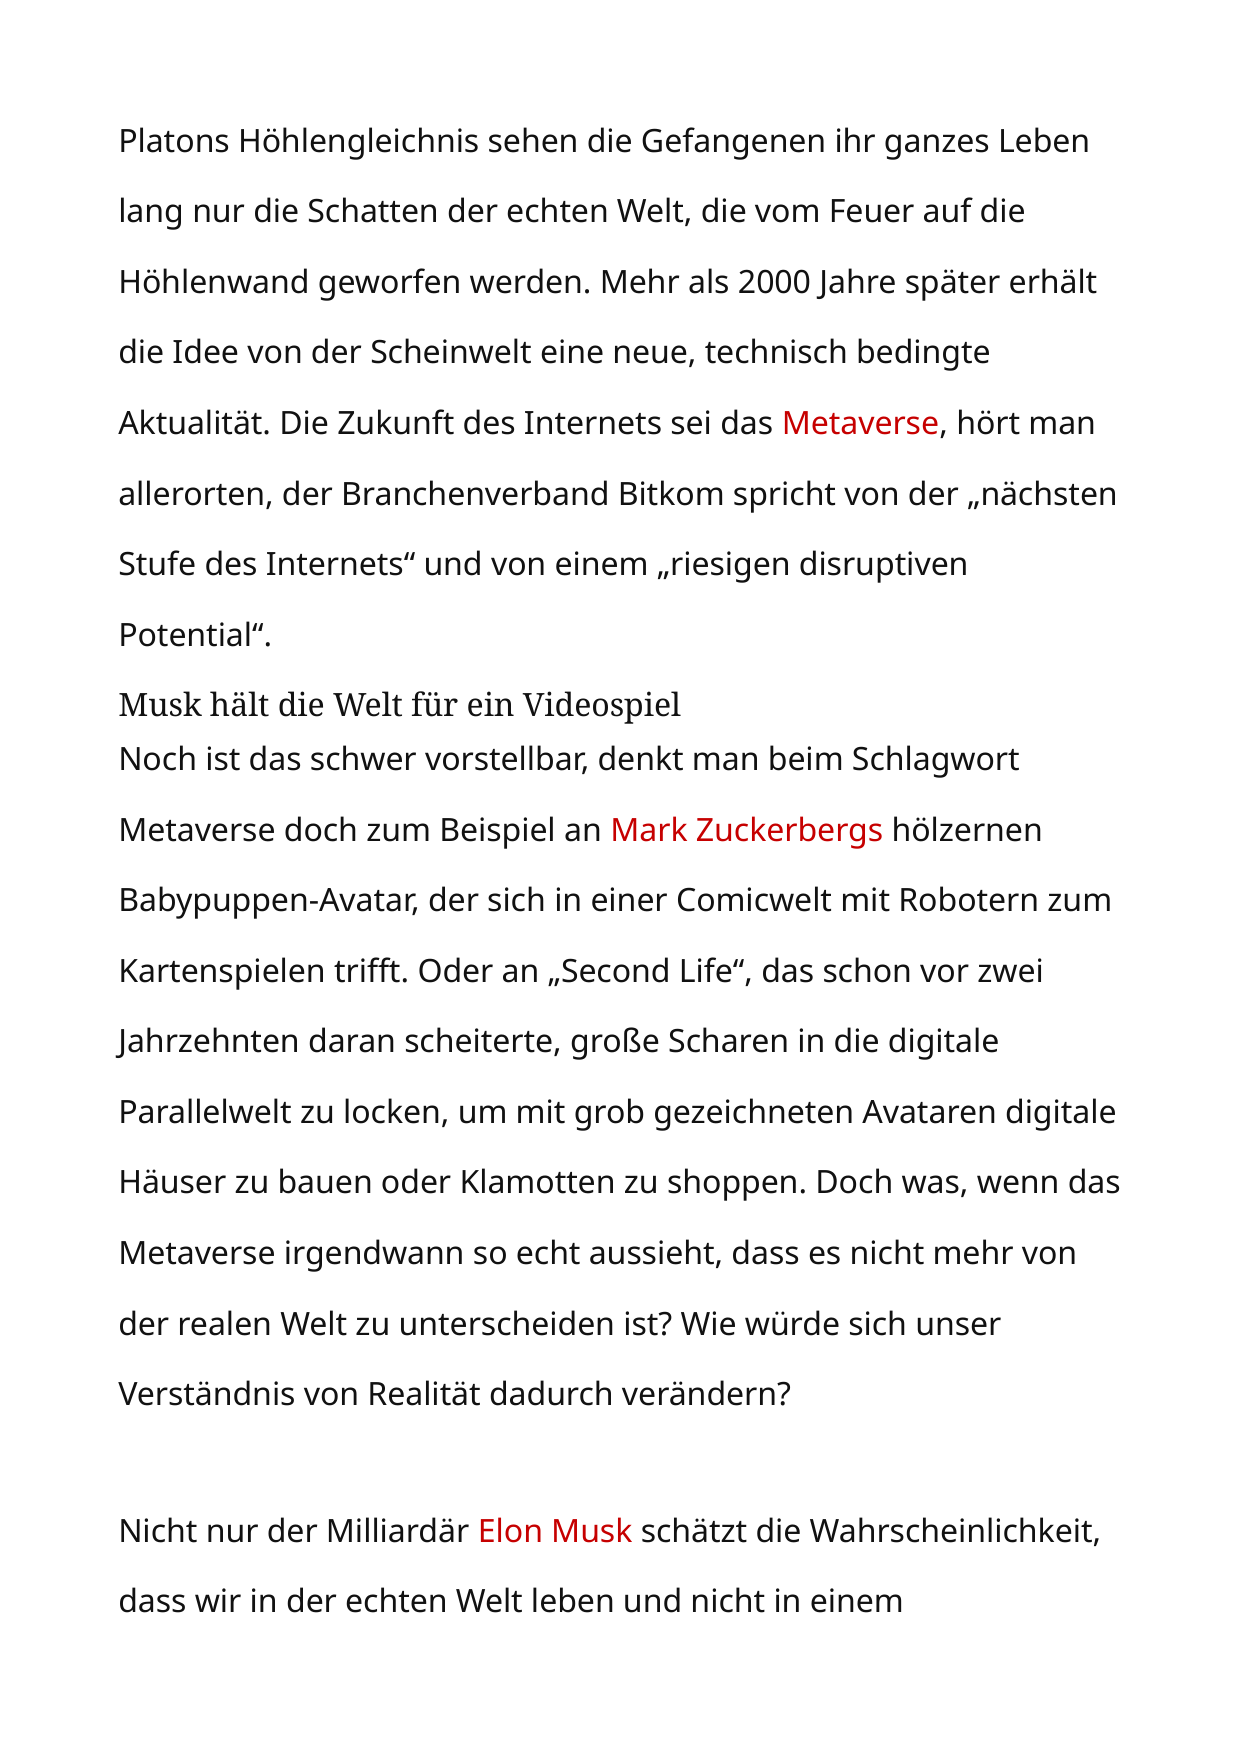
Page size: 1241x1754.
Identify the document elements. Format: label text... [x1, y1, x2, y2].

subtitle Musk hält die Welt für ein Videospiel [118, 682, 1122, 726]
text Noch ist das schwer vorstellbar, denkt man beim Schlagwort Metaverse doch zum Beispiel an Mark Zuckerbergs hölzernen Babypuppen-Avatar, der sich in einer Comicwelt mit Robotern zum Kartenspielen trifft. Oder an „Second Life“, das schon vor zwei Jahrzehnten daran scheiterte, große Scharen in die digitale Parallelwelt zu locken, um mit grob gezeichneten Avataren digitale Häuser zu bauen oder Klamotten zu shoppen. Doch was, wenn das Metaverse irgendwann so echt aussieht, dass es nicht mehr von der realen Welt zu unterscheiden ist? Wie würde sich unser Verständnis von Realität dadurch verändern? [118, 737, 1122, 1415]
text Nicht nur der Milliardär Elon Musk schätzt die Wahrscheinlichkeit, dass wir in der echten Welt leben und nicht in einem [118, 1508, 1122, 1622]
text Platons Höhlengleichnis sehen die Gefangenen ihr ganzes Leben lang nur die Schatten der echten Welt, die vom Feuer auf die Höhlenwand geworfen werden. Mehr als 2000 Jahre später erhält die Idee von der Scheinwelt eine neue, technisch bedingte Aktualität. Die Zukunft des Internets sei das Metaverse, hört man allerorten, der Branchenverband Bitkom spricht von der „nächsten Stufe des Internets“ und von einem „riesigen disruptiven Potential“. [118, 118, 1122, 655]
